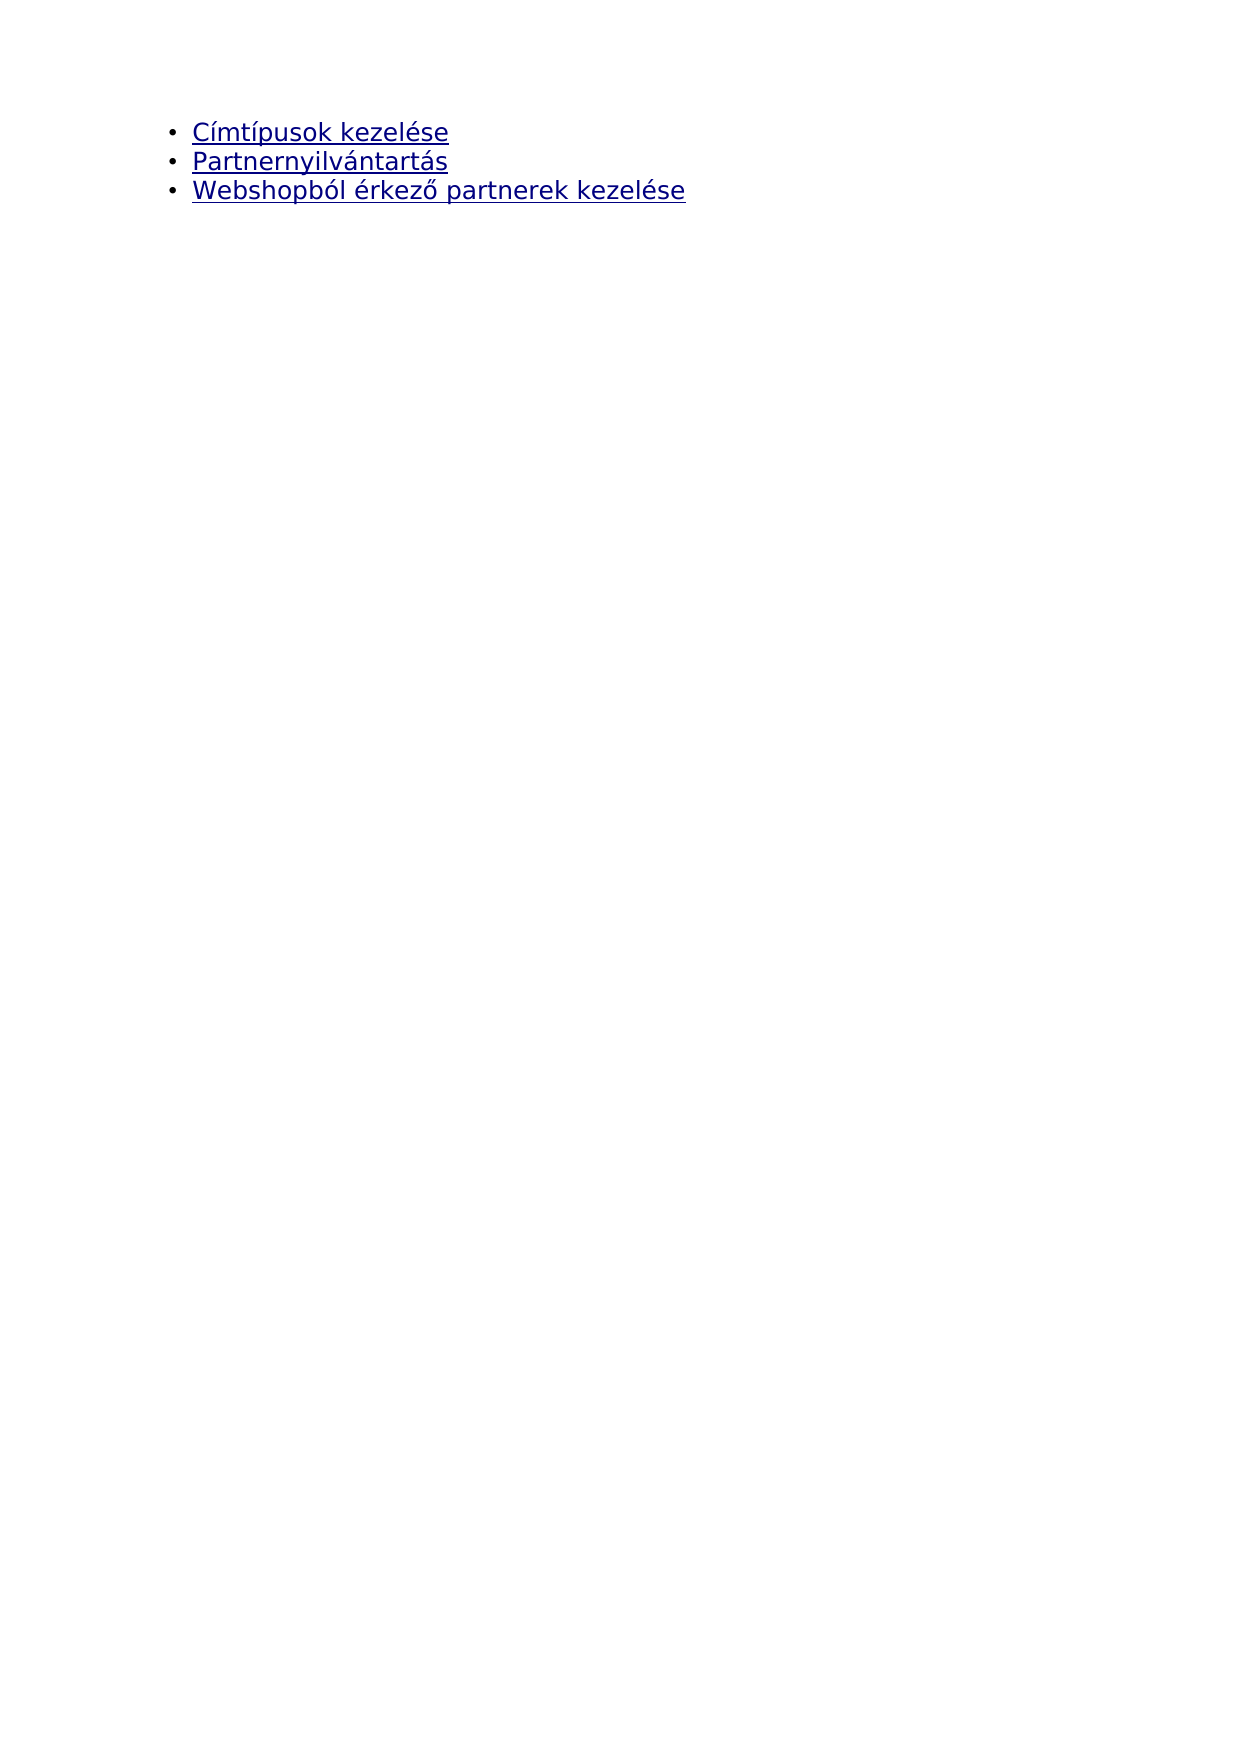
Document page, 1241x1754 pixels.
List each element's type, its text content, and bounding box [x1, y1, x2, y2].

list Címtípusok kezelése [177, 118, 1122, 147]
list Partnernyilvántartás [177, 147, 1122, 176]
list Webshopból érkező partnerek kezelése [177, 176, 1122, 206]
